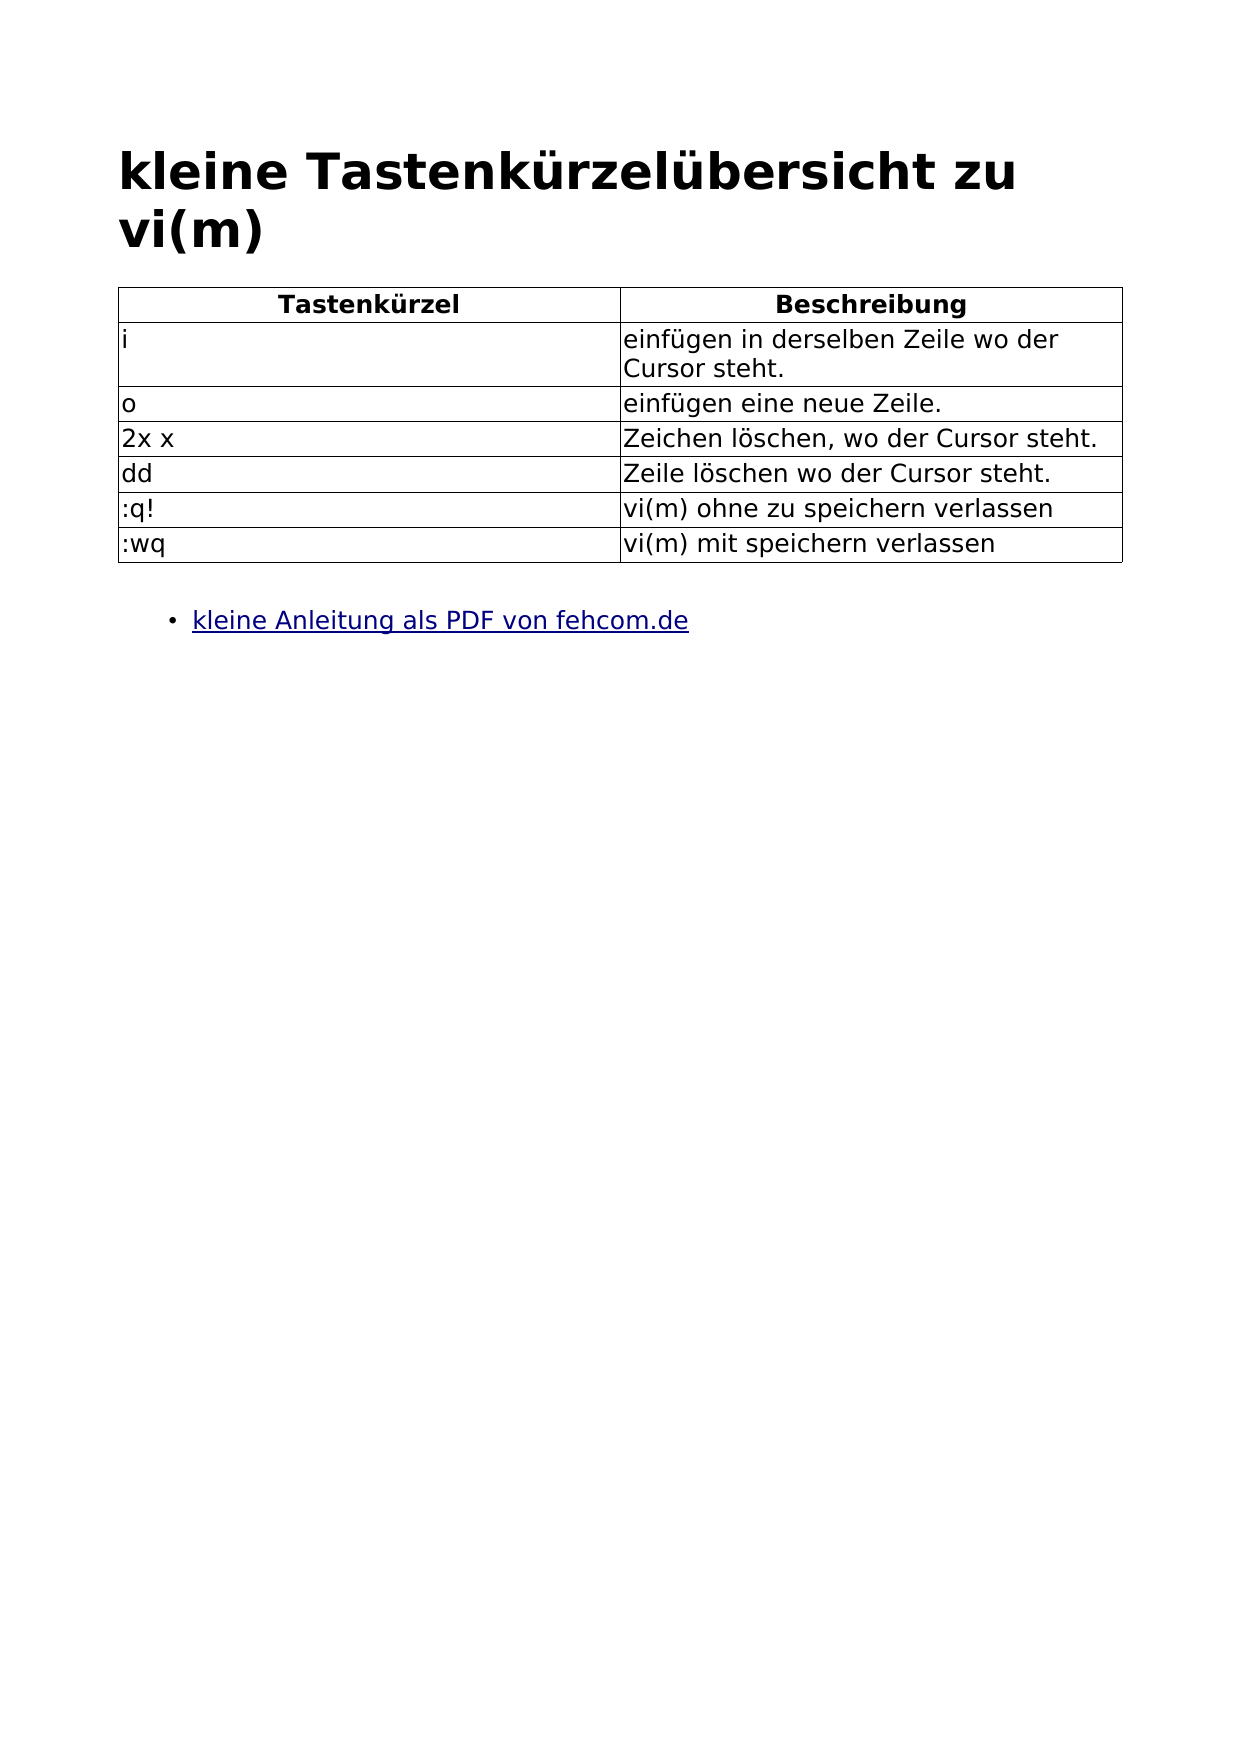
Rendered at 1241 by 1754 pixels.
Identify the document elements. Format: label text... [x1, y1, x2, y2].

table_cell :q! [119, 493, 620, 527]
table_cell einfügen in derselben Zeile wo der Cursor steht. [621, 323, 1122, 386]
table_cell vi(m) mit speichern verlassen [621, 528, 1122, 562]
table_cell :wq [119, 528, 620, 562]
table_cell i [119, 323, 620, 386]
table_cell Zeile löschen wo der Cursor steht. [621, 457, 1122, 492]
table_cell vi(m) ohne zu speichern verlassen [621, 493, 1122, 527]
table_cell o [119, 387, 620, 421]
table_cell dd [119, 457, 620, 492]
subtitle kleine Tastenkürzelübersicht zu vi(m) [118, 143, 1122, 259]
table_cell Zeichen löschen, wo der Cursor steht. [621, 422, 1122, 456]
list kleine Anleitung als PDF von fehcom.de [177, 606, 1122, 635]
table_header Beschreibung [621, 288, 1122, 322]
table_cell 2x x [119, 422, 620, 456]
table_cell einfügen eine neue Zeile. [621, 387, 1122, 421]
table_header Tastenkürzel [119, 288, 620, 322]
